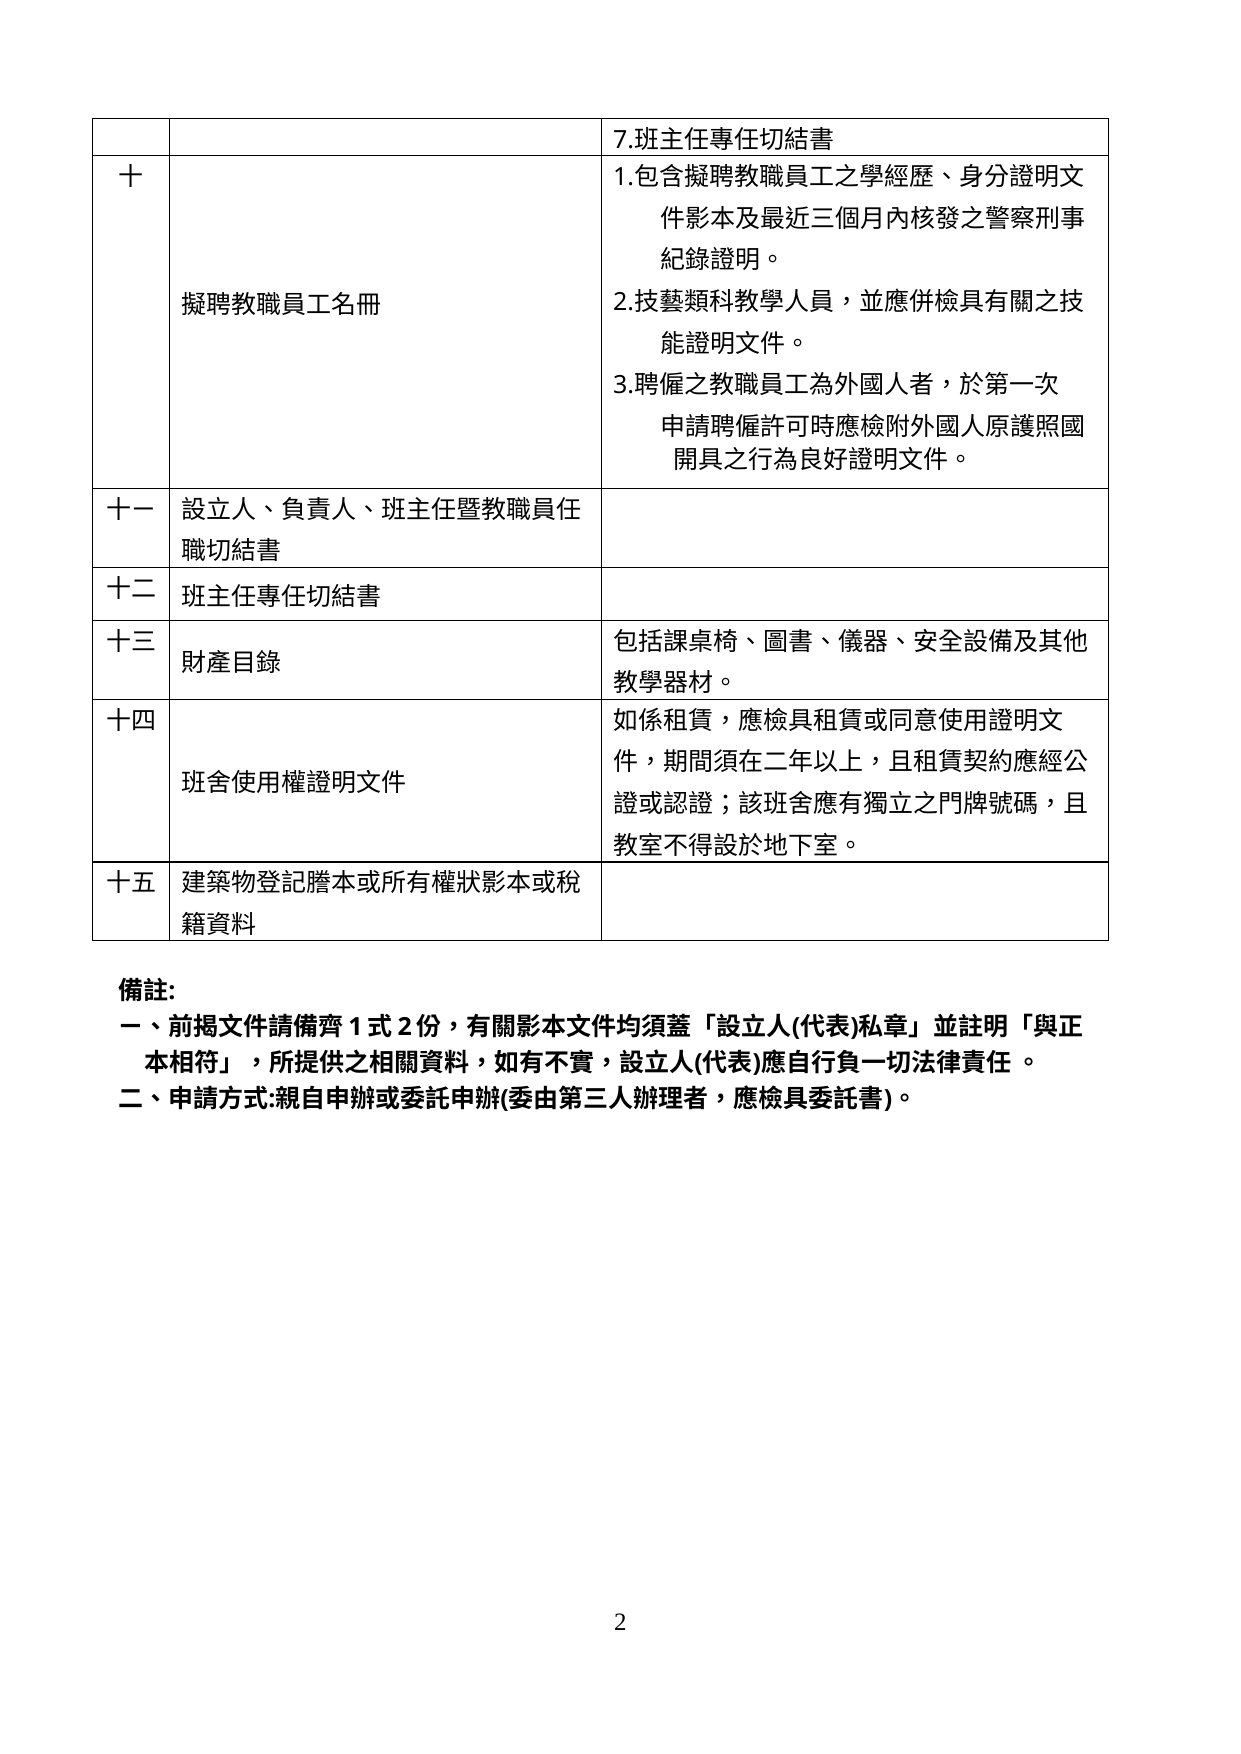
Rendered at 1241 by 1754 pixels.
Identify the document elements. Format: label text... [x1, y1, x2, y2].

table_cell 十二 [93, 568, 169, 620]
text ㄧ、前揭文件請備齊1式2份，有關影本文件均須蓋「設立人(代表)私章」並註明「與正 [118, 1006, 1122, 1043]
table_cell 十 [93, 156, 169, 488]
table_cell 十三 [93, 621, 169, 699]
table_cell [602, 863, 1108, 940]
table_cell 班主任專任切結書 [170, 568, 601, 620]
table_cell 包含內容如下： 負責人2吋照片一張 學經歷、身分證明文件影本。 最近三個月內核發之警察刑事紀錄證明。 為技藝類科班主任者，應檢具有關之技能證明文件。 為公司設立之補習班者，應檢具公司登記證明書、公司登記表或抄錄表等證明文件。 設立人為二人以上者，應推舉一人為代表，並檢具經法院公證之合夥契約書及共同設立人名冊。 班主任專任切結書 [602, 119, 1108, 155]
text 備註: [118, 941, 1122, 1006]
table_cell 班舍使用權證明文件 [170, 700, 601, 861]
table_cell [602, 489, 1108, 567]
text 本相符」，所提供之相關資料，如有不實，設立人(代表)應自行負一切法律責任 。 [118, 1043, 1122, 1079]
table_cell 如係租賃，應檢具租賃或同意使用證明文件，期間須在二年以上，且租賃契約應經公證或認證；該班舍應有獨立之門牌號碼，且教室不得設於地下室。 [602, 700, 1108, 861]
table_cell [170, 119, 601, 155]
table_cell 十五 [93, 863, 169, 940]
table_cell 設立人、負責人、班主任暨教職員任職切結書 [170, 489, 601, 567]
table_cell 建築物登記謄本或所有權狀影本或稅籍資料 [170, 863, 601, 940]
table_cell [602, 568, 1108, 620]
table_cell 擬聘教職員工名冊 [170, 156, 601, 488]
table_cell 十四 [93, 700, 169, 861]
table_cell 十ㄧ [93, 489, 169, 567]
text 二、申請方式:親自申辦或委託申辦(委由第三人辦理者，應檢具委託書)。 [118, 1079, 1122, 1115]
table_cell [93, 119, 169, 155]
table_cell 包含擬聘教職員工之學經歷、身分證明文件影本及最近三個月內核發之警察刑事紀錄證明。 技藝類科教學人員，並應併檢具有關之技能證明文件。 聘僱之教職員工為外國人者，於第一次 申請聘僱許可時應檢附外國人原護照國 開具之行為良好證明文件。 [602, 156, 1108, 488]
table_cell 財產目錄 [170, 621, 601, 699]
table_cell 包括課桌椅、圖書、儀器、安全設備及其他教學器材。 [602, 621, 1108, 699]
